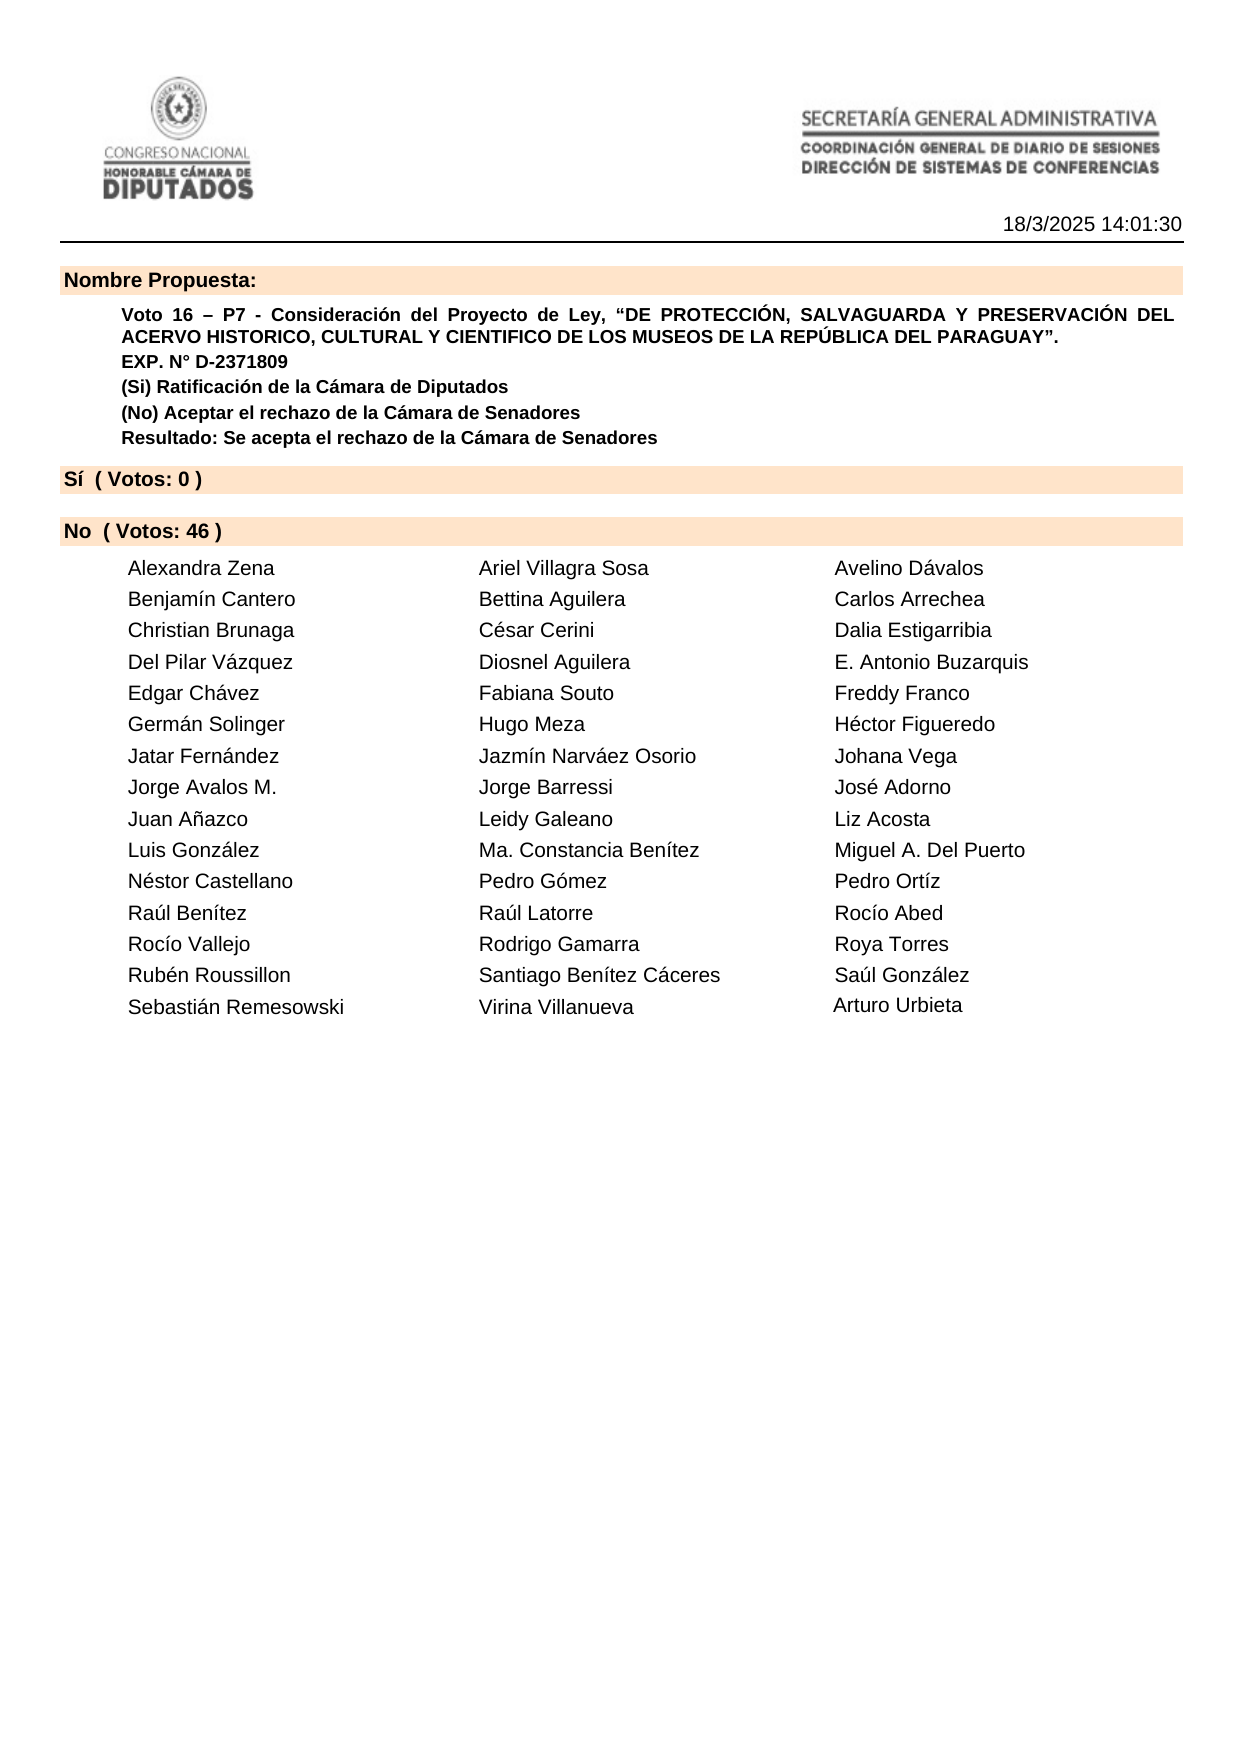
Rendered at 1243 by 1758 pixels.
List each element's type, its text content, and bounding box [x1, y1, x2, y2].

table_header [60, 207, 649, 241]
table_cell [60, 295, 1183, 301]
table_cell [1184, 743, 1189, 771]
table_cell [60, 554, 124, 1022]
table_cell Ariel Villagra Sosa [476, 554, 815, 583]
table_cell [462, 554, 476, 1022]
table_cell Edgar Chávez [125, 680, 462, 708]
table_cell Juan Añazco [125, 805, 462, 834]
table_cell Diosnel Aguilera [476, 649, 815, 677]
table_cell Rocío Vallejo [125, 931, 462, 959]
table_cell [1184, 466, 1189, 494]
table_cell Néstor Castellano [125, 868, 462, 896]
table_cell Saúl González [831, 962, 1168, 991]
table_cell Pedro Gómez [476, 868, 815, 896]
table_cell [1184, 586, 1189, 614]
table_cell [118, 449, 1178, 466]
table_cell Rubén Roussillon [125, 962, 462, 991]
table_cell [60, 495, 1183, 517]
table_cell [60, 546, 1183, 554]
table_cell Nombre Propuesta: [60, 266, 1183, 295]
table_cell [1184, 805, 1189, 834]
table_cell [1184, 495, 1189, 517]
table_cell [1184, 245, 1189, 266]
table_cell Carlos Arrechea [831, 586, 1168, 614]
table_cell Freddy Franco [831, 680, 1168, 708]
table_cell Pedro Ortíz [831, 868, 1168, 896]
table_cell [1178, 301, 1189, 466]
table_cell Jorge Barressi [476, 774, 815, 802]
table_cell Avelino Dávalos [831, 554, 1168, 583]
table_cell Alexandra Zena [125, 554, 462, 583]
table_cell Sebastián Remesowski Carlos María López [125, 993, 462, 1022]
table_cell Raúl Latorre [476, 899, 815, 928]
table_cell Rodrigo Gamarra [476, 931, 815, 959]
table_cell Germán Solinger [125, 711, 462, 740]
table_cell [1184, 837, 1189, 865]
table_cell Fabiana Souto [476, 680, 815, 708]
table_cell Santiago Benítez Cáceres [476, 962, 815, 991]
table_cell [1184, 711, 1189, 740]
table_cell [1184, 962, 1189, 991]
table_cell Del Pilar Vázquez [125, 649, 462, 677]
table_header [1184, 207, 1189, 241]
table_cell Jatar Fernández [125, 743, 462, 771]
table_cell Luis González [125, 837, 462, 865]
table_cell Benjamín Cantero [125, 586, 462, 614]
table_cell [1184, 868, 1189, 896]
table_cell Héctor Figueredo [831, 711, 1168, 740]
table_cell Rocío Abed [831, 899, 1168, 928]
table_cell Ma. Constancia Benítez [476, 837, 815, 865]
table_cell [1184, 899, 1189, 928]
table_cell No ( Votos: 46 ) [60, 517, 1183, 546]
table_cell [1184, 993, 1189, 1022]
table_cell Roya Torres [831, 931, 1168, 959]
table_cell Johana Vega [831, 743, 1168, 771]
table_cell Virina Villanueva [476, 993, 815, 1022]
table_cell [1184, 546, 1189, 554]
table_cell [1184, 617, 1189, 646]
table_cell César Cerini [476, 617, 815, 646]
table_cell Voto 16 – P7 - Consideración del Proyecto de Ley, “DE PROTECCIÓN, SALVAGUARDA Y PRESERVACIÓN DEL ACERVO HISTORICO, CULTURAL Y CIENTIFICO DE LOS MUSEOS DE LA REPÚBLICA DEL PARAGUAY”. EXP. N° D-2371809 (Si) Ratificación de la Cámara de Diputados (No) Aceptar el rechazo de la Cámara de Senadores Resultado: Se acepta el rechazo de la Cámara de Senadores [118, 301, 1178, 449]
table_cell Christian Brunaga [125, 617, 462, 646]
table_cell Bettina Aguilera [476, 586, 815, 614]
table_cell José Adorno [831, 774, 1168, 802]
table_cell Jorge Avalos M. [125, 774, 462, 802]
table_cell [1184, 774, 1189, 802]
table_cell [1168, 554, 1183, 1022]
table_cell [1184, 554, 1189, 583]
table_cell Sí ( Votos: 0 ) [60, 466, 1183, 494]
table_cell [815, 554, 831, 1022]
table_cell Leidy Galeano [476, 805, 815, 834]
table_cell [60, 245, 1183, 266]
table_header 18/3/2025 14:01:30 [649, 207, 1183, 241]
table_cell Dalia Estigarribia [831, 617, 1168, 646]
table_cell [1184, 266, 1189, 295]
table_cell Miguel A. Del Puerto [831, 837, 1168, 865]
table_cell [1184, 931, 1189, 959]
table_cell Jazmín Narváez Osorio [476, 743, 815, 771]
table_cell [60, 301, 118, 466]
table_cell Liz Acosta [831, 805, 1168, 834]
table_cell [1184, 680, 1189, 708]
table_cell Hugo Meza [476, 711, 815, 740]
table_cell [1184, 649, 1189, 677]
table_cell Raúl Benítez [125, 899, 462, 928]
table_cell E. Antonio Buzarquis [831, 649, 1168, 677]
table_cell [1184, 517, 1189, 546]
table_cell Arturo Urbieta [831, 991, 1168, 1022]
